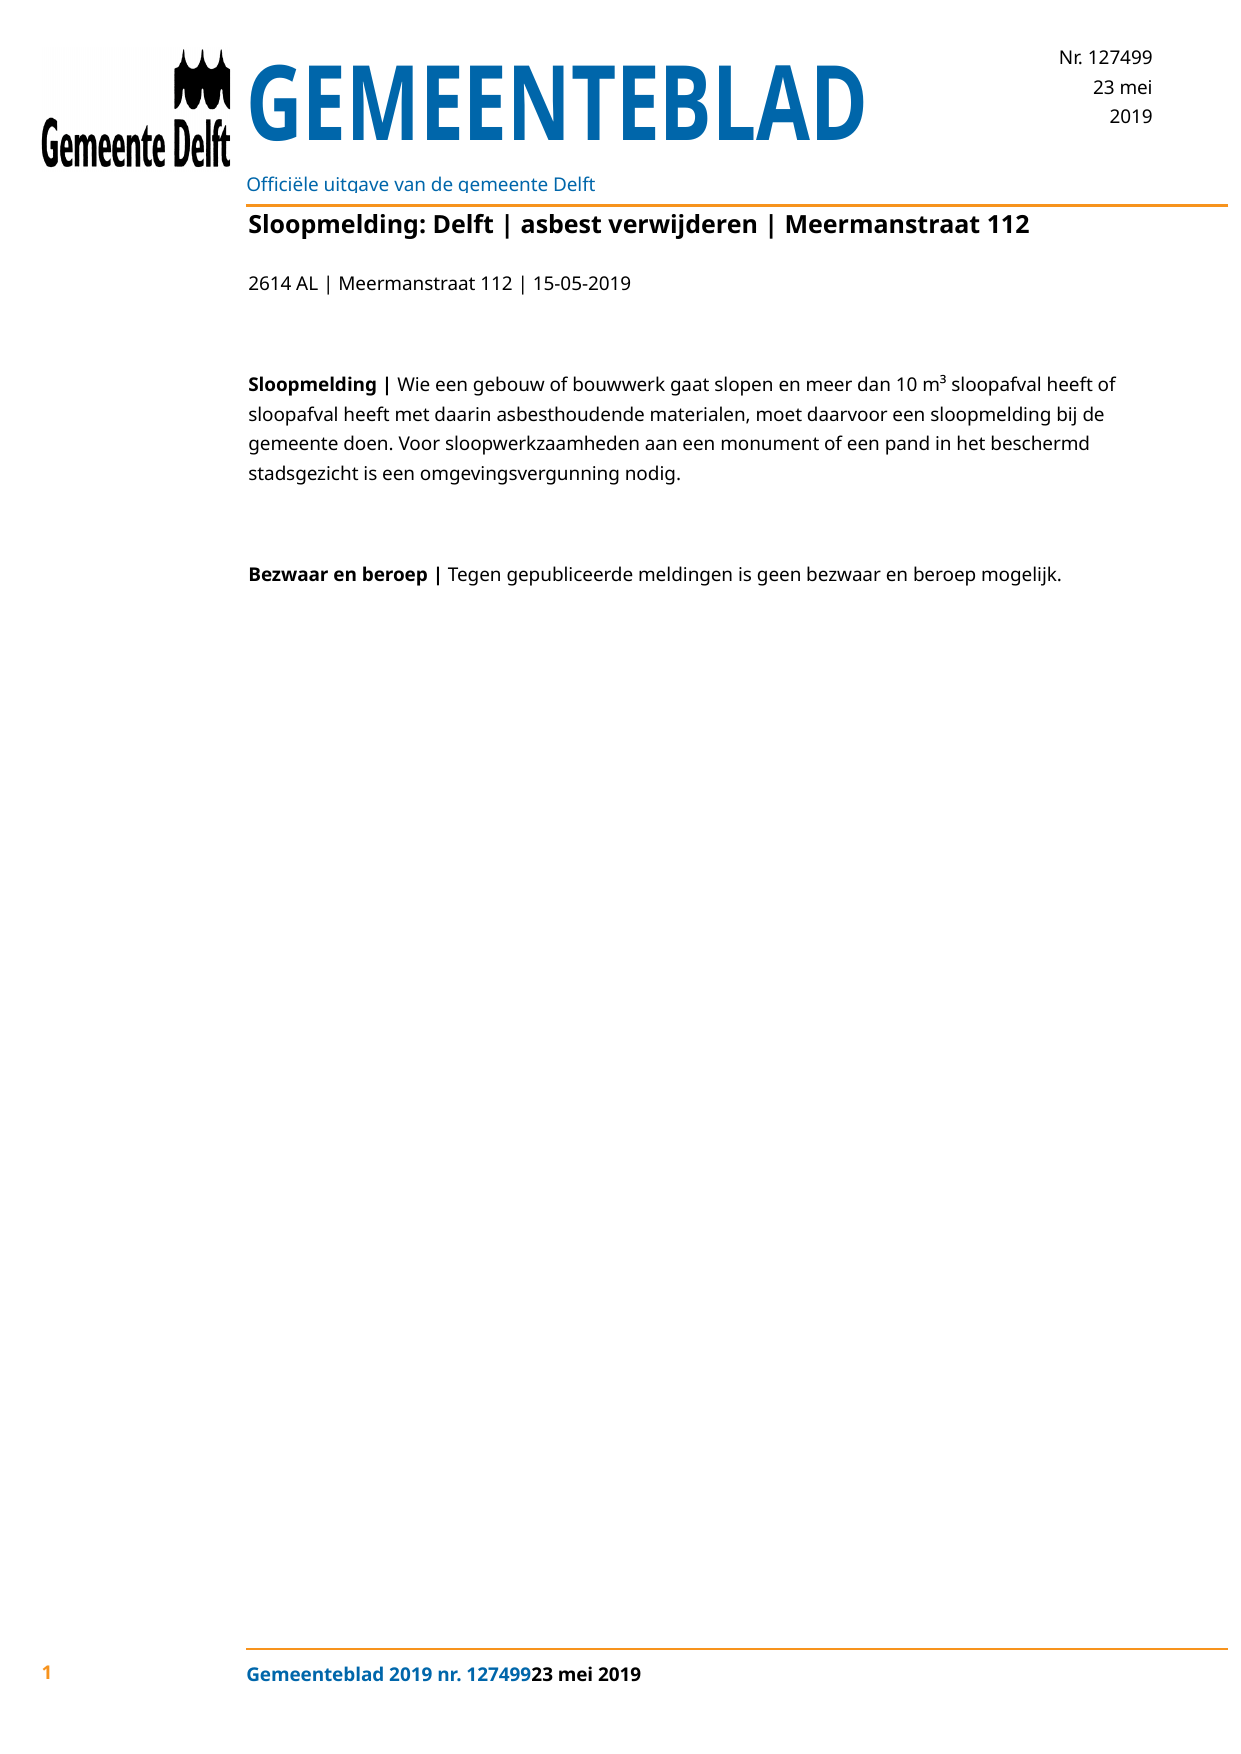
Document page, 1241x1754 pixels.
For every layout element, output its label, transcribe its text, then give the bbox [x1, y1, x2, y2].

text 2614 AL | Meermanstraat 112 | 15-05-2019 [248, 270, 1152, 296]
text Bezwaar en beroep | Tegen gepubliceerde meldingen is geen bezwaar en beroep mogelijk. [248, 561, 1152, 586]
picture [41, 47, 231, 172]
text Sloopmelding | Wie een gebouw of bouwwerk gaat slopen en meer dan 10 m³ sloopafval heeft of sloopafval heeft met daarin asbesthoudende materialen, moet daarvoor een sloopmelding bij de gemeente doen. Voor sloopwerkzaamheden aan een monument of een pand in het beschermd stadsgezicht is een omgevingsvergunning nodig. [248, 371, 1152, 486]
text Sloopmelding: Delft | asbest verwijderen | Meermanstraat 112 [248, 207, 1152, 241]
